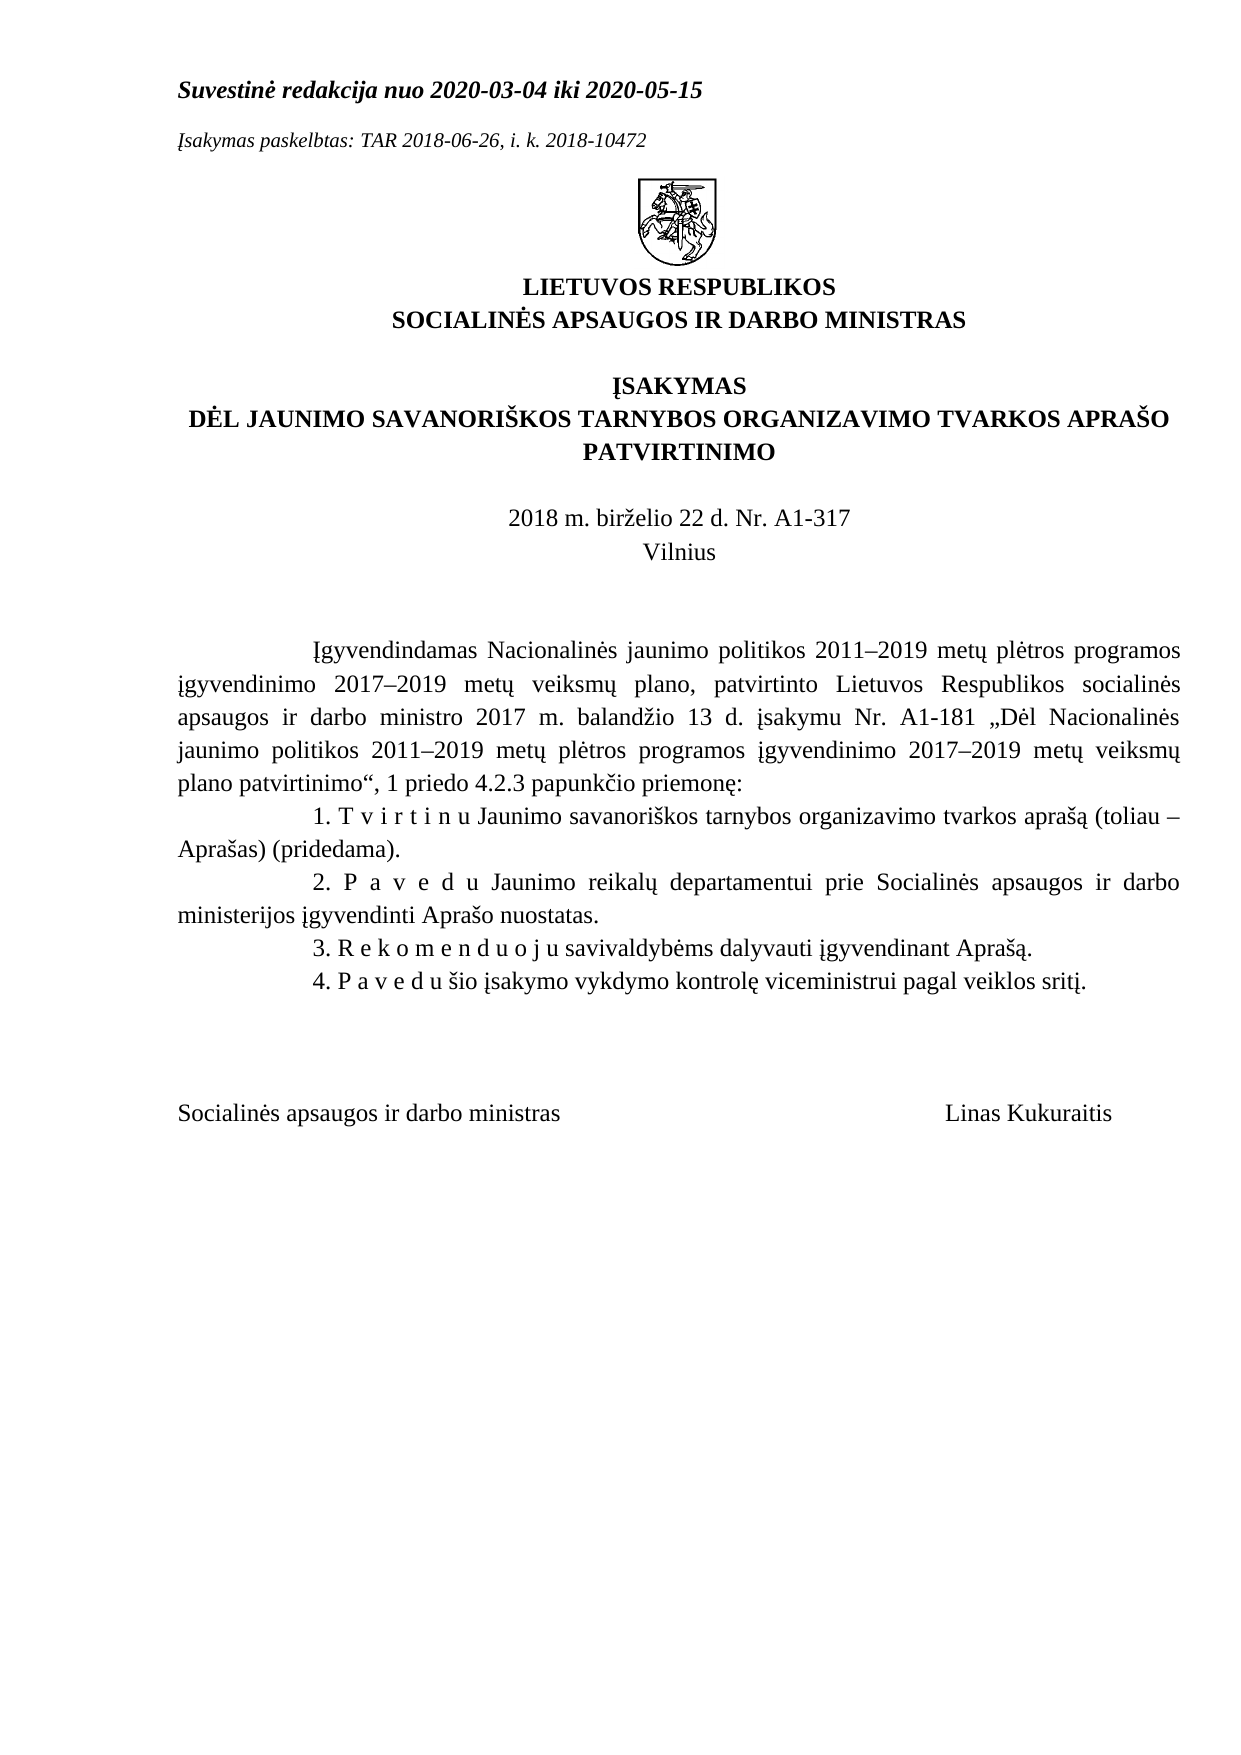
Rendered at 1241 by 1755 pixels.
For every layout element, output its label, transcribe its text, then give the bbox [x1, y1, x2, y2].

text Įgyvendindamas Nacionalinės jaunimo politikos 2011–2019 metų plėtros programos įgyvendinimo 2017–2019 metų veiksmų plano, patvirtinto Lietuvos Respublikos socialinės apsaugos ir darbo ministro 2017 m. balandžio 13 d. įsakymu Nr. A1-181 „Dėl Nacionalinės jaunimo politikos 2011–2019 metų plėtros programos įgyvendinimo 2017–2019 metų veiksmų plano patvirtinimo“, 1 priedo 4.2.3 papunkčio priemonę: [177, 636, 1181, 796]
text SOCIALINĖS APSAUGOS IR DARBO MINISTRAS [177, 305, 1181, 334]
text 2. P a v e d u Jaunimo reikalų departamentui prie Socialinės apsaugos ir darbo ministerijos įgyvendinti Aprašo nuostatas. [177, 867, 1181, 928]
text LIETUVOS RESPUBLIKOS [177, 272, 1181, 301]
text Įsakymas paskelbtas: TAR 2018-06-26, i. k. 2018-10472 [177, 128, 1181, 152]
text Socialinės apsaugos ir darbo ministras Linas Kukuraitis [177, 1098, 1181, 1127]
text 4. P a v e d u šio įsakymo vykdymo kontrolę viceministrui pagal veiklos sritį. [177, 966, 1177, 994]
text 1. T v i r t i n u Jaunimo savanoriškos tarnybos organizavimo tvarkos aprašą (toliau – Aprašas) (pridedama). [177, 801, 1181, 862]
text 2018 m. birželio 22 d. Nr. A1-317 [177, 503, 1181, 532]
text 3. R e k o m e n d u o j u savivaldybėms dalyvauti įgyvendinant Aprašą. [177, 933, 1181, 962]
text ĮSAKYMAS [177, 371, 1181, 400]
text DĖL JAUNIMO SAVANORIŠKOS TARNYBOS ORGANIZAVIMO TVARKOS APRAŠO PATVIRTINIMO [177, 404, 1181, 466]
text Suvestinė redakcija nuo 2020-03-04 iki 2020-05-15 [177, 75, 1181, 104]
text Vilnius [177, 537, 1181, 565]
